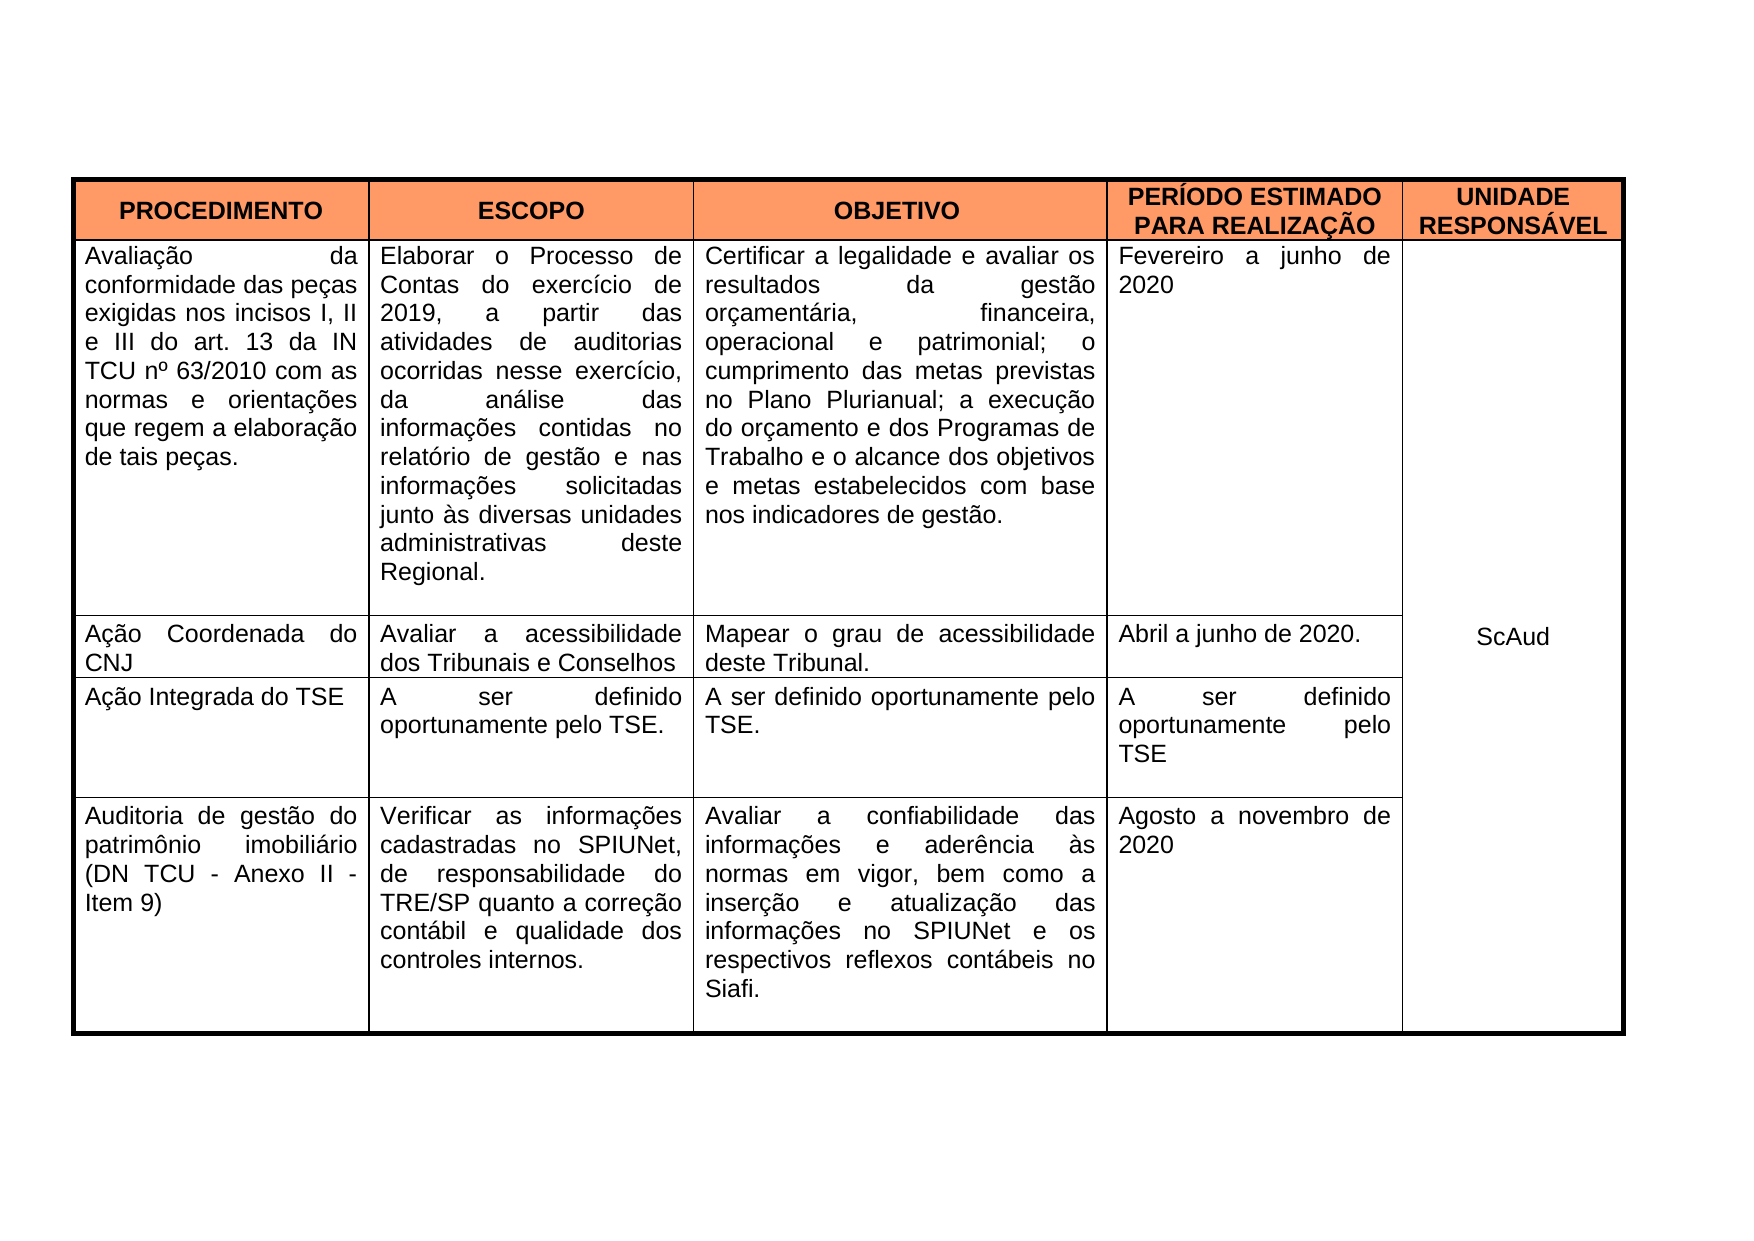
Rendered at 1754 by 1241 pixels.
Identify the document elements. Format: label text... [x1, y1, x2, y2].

table_cell Avaliar a confiabilidade das informações e aderência às normas em vigor, bem como a inserção e atualização das informações no SPIUNet e os respectivos reflexos contábeis no Siafi. [694, 798, 1106, 1031]
table_cell Elaborar o Processo de Contas do exercício de 2019, a partir das atividades de auditorias ocorridas nesse exercício, da análise das informações contidas no relatório de gestão e nas informações solicitadas junto às diversas unidades administrativas deste Regional. [370, 241, 693, 615]
table_cell Verificar as informações cadastradas no SPIUNet, de responsabilidade do TRE/SP quanto a correção contábil e qualidade dos controles internos. [370, 798, 693, 1031]
table_cell A ser definido oportunamente pelo TSE [1108, 678, 1402, 797]
table_cell ScAud [1403, 241, 1621, 1031]
table_header OBJETIVO [694, 182, 1106, 239]
table_cell Ação Integrada do TSE [76, 678, 368, 797]
table_header UNIDADE RESPONSÁVEL [1403, 182, 1621, 239]
table_cell Avaliação da conformidade das peças exigidas nos incisos I, II e III do art. 13 da IN TCU nº 63/2010 com as normas e orientações que regem a elaboração de tais peças. [76, 241, 368, 615]
table_header PERÍODO ESTIMADO PARA REALIZAÇÃO [1108, 182, 1402, 239]
table_header PROCEDIMENTO [76, 182, 368, 239]
table_cell Abril a junho de 2020. [1108, 616, 1402, 677]
table_cell A ser definido oportunamente pelo TSE. [694, 678, 1106, 797]
table_cell A ser definido oportunamente pelo TSE. [370, 678, 693, 797]
table_cell Mapear o grau de acessibilidade deste Tribunal. [694, 616, 1106, 677]
table_cell Ação Coordenada do CNJ [76, 616, 368, 677]
table_cell Agosto a novembro de 2020 [1108, 798, 1402, 1031]
table_header ESCOPO [370, 182, 693, 239]
table_cell Auditoria de gestão do patrimônio imobiliário (DN TCU - Anexo II - Item 9) [76, 798, 368, 1031]
table_cell Fevereiro a junho de 2020 [1108, 241, 1402, 615]
table_cell Avaliar a acessibilidade dos Tribunais e Conselhos [370, 616, 693, 677]
table_cell Certificar a legalidade e avaliar os resultados da gestão orçamentária, financeira, operacional e patrimonial; o cumprimento das metas previstas no Plano Plurianual; a execução do orçamento e dos Programas de Trabalho e o alcance dos objetivos e metas estabelecidos com base nos indicadores de gestão. [694, 241, 1106, 615]
